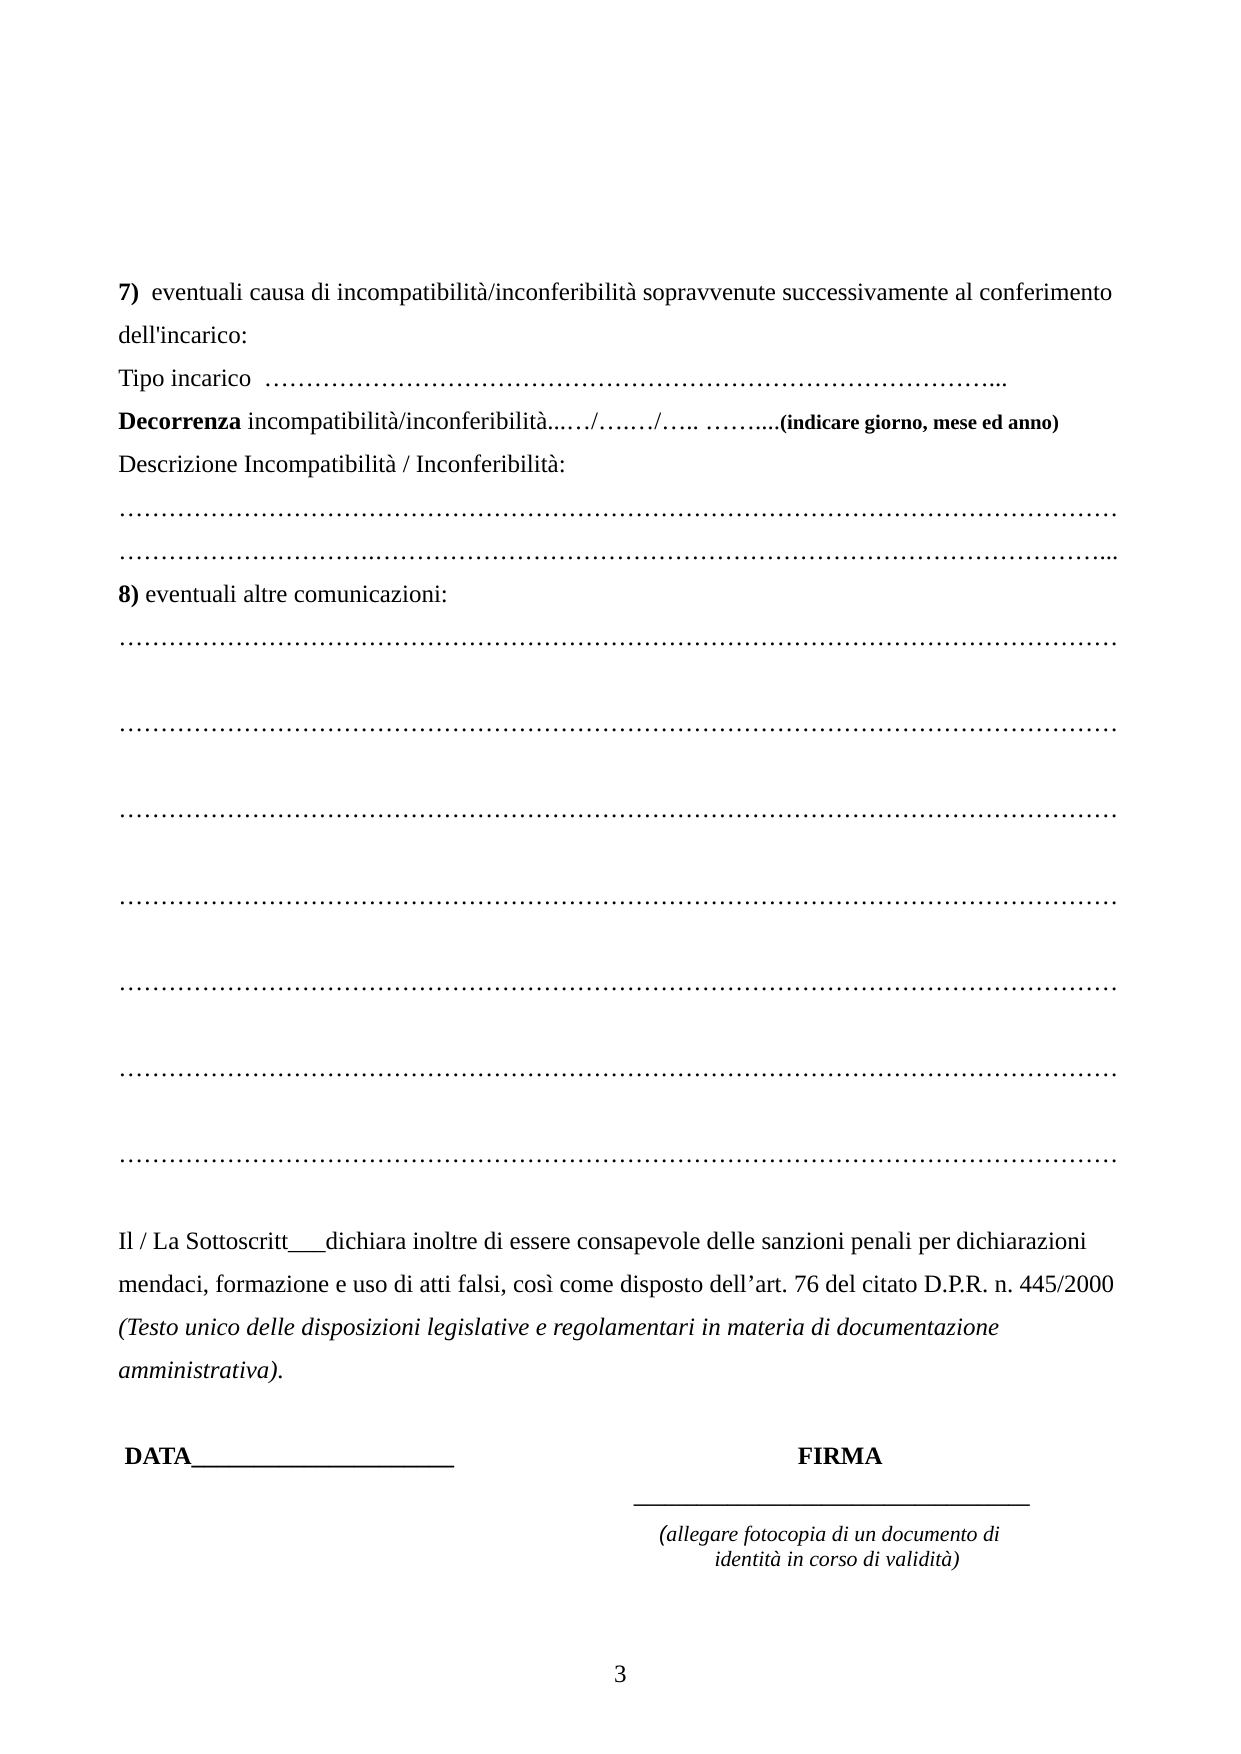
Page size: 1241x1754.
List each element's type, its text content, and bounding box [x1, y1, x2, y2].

text identità in corso di validità) [118, 1546, 1122, 1571]
text Decorrenza incompatibilità/inconferibilità...…/….…/….. ……....(indicare giorno, mese ed anno) [118, 406, 1122, 435]
text ………………………………………………………………………………………………………… [118, 794, 1122, 823]
text ______________________________________ [118, 1484, 1122, 1508]
text (allegare fotocopia di un documento di [118, 1521, 1122, 1546]
text DATA_____________________ FIRMA [118, 1441, 1122, 1470]
text ………………………………………………………………………………………………………… [118, 708, 1122, 737]
text ………………………………………………………………………………………………………… [118, 967, 1122, 996]
text ………………………………………………………………………………………………………… [118, 1139, 1122, 1168]
text ………………………………………………………………………………………………………… [118, 881, 1122, 909]
text Il / La Sottoscritt___dichiara inoltre di essere consapevole delle sanzioni penali per dichiarazioni mendaci, formazione e uso di atti falsi, così come disposto dell’art. 76 del citato D.P.R. n. 445/2000 (Testo unico delle disposizioni legislative e regolamentari in materia di documentazione amministrativa). [118, 1226, 1122, 1384]
text ………………………………………………………………………………………………………… [118, 493, 1122, 521]
text 8) eventuali altre comunicazioni: [118, 579, 1122, 608]
text ………………………………………………………………………………………………………… [118, 1053, 1122, 1082]
text Tipo incarico ……………………………………………………………………………... [118, 363, 1122, 392]
text 7) eventuali causa di incompatibilità/inconferibilità sopravvenute successivamente al conferimento dell'incarico: [118, 277, 1122, 349]
text ………………………….……………………………………………………………………………... [118, 536, 1122, 564]
text ………………………………………………………………………………………………………… [118, 622, 1122, 651]
text Descrizione Incompatibilità / Inconferibilità: [118, 449, 1122, 478]
